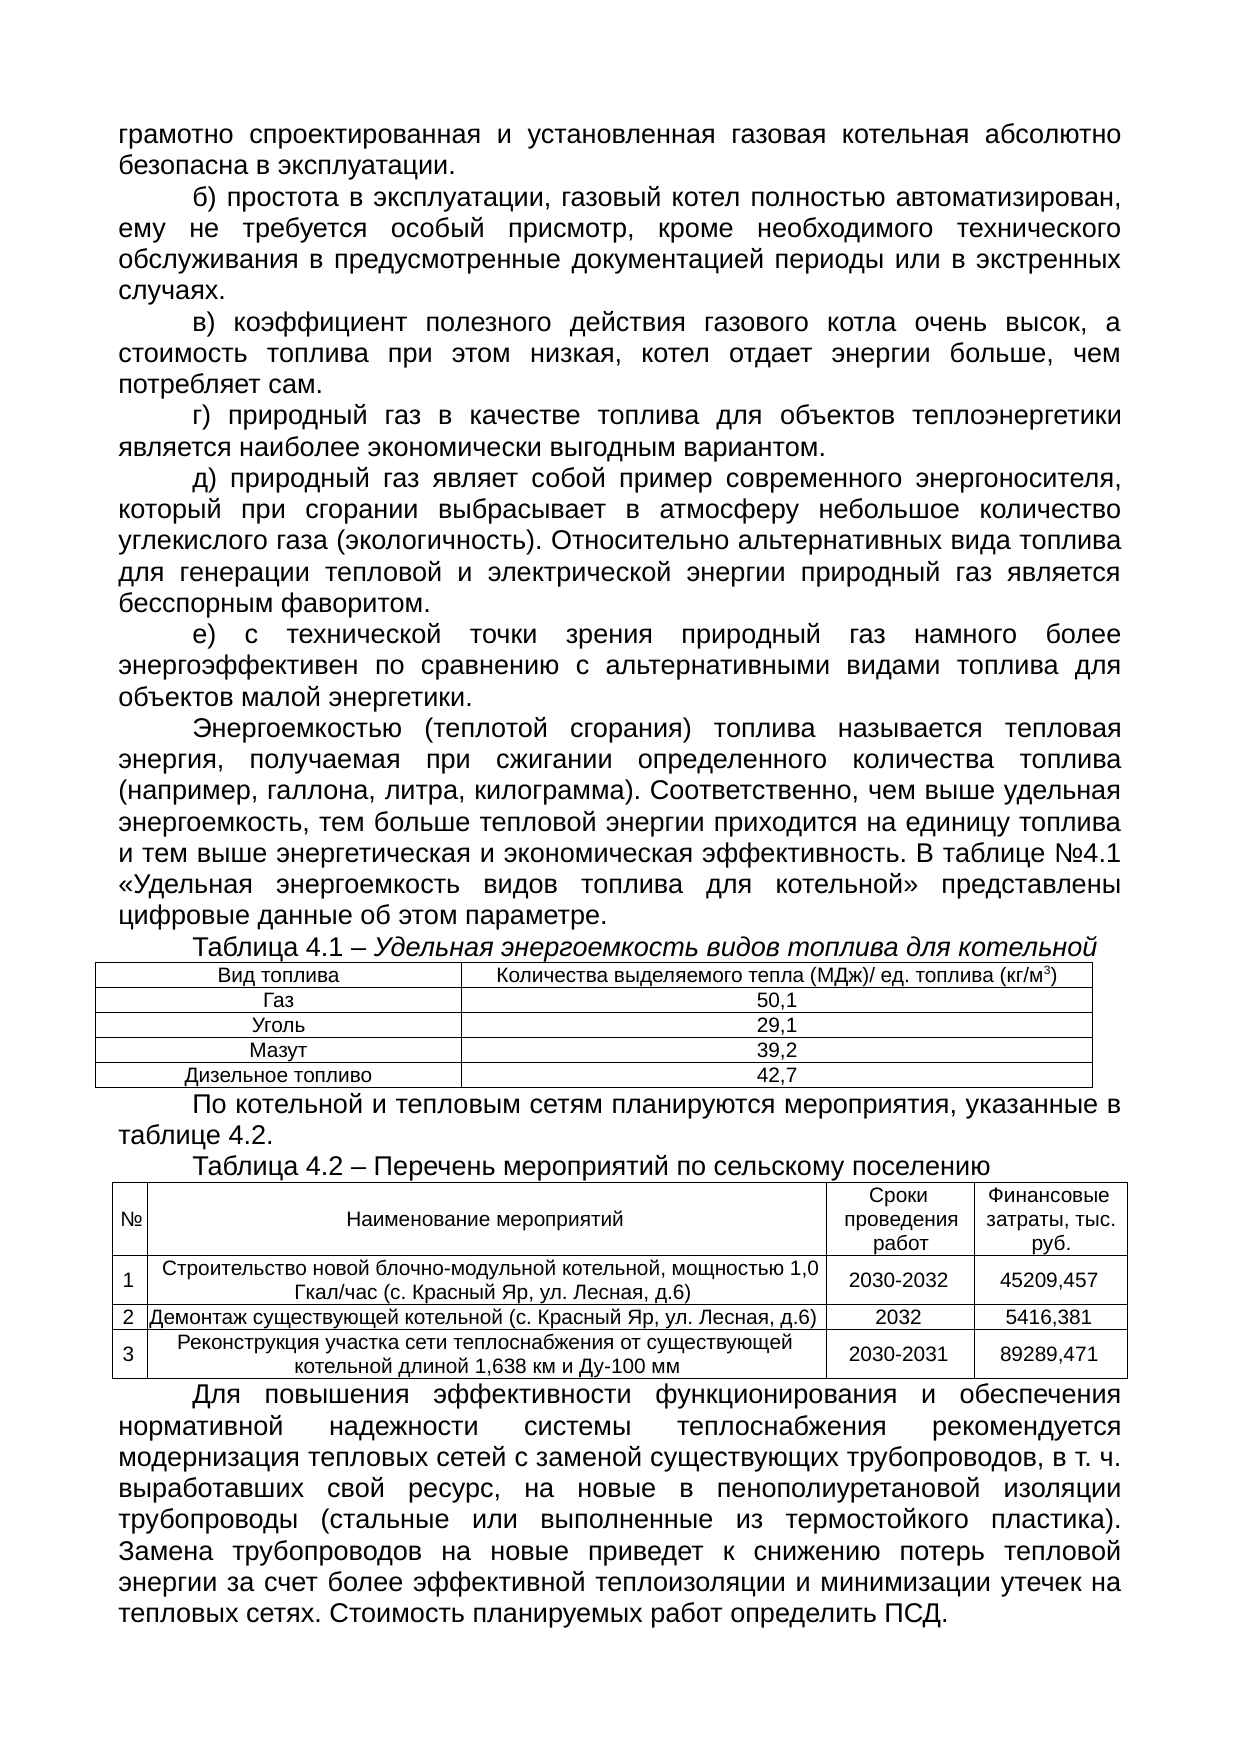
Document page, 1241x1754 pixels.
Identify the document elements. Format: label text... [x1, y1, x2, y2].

table_cell Демонтаж существующей котельной (с. Красный Яр, ул. Лесная, д.6) [148, 1305, 826, 1328]
table_cell Строительство новой блочно-модульной котельной, мощностью 1,0 Гкал/час (с. Красный Яр, ул. Лесная, д.6) [148, 1256, 826, 1303]
table_cell 29,1 [462, 1013, 1092, 1037]
table_cell 5416,381 [975, 1305, 1127, 1328]
text Энергоемкостью (теплотой сгорания) топлива называется тепловая энергия, получаемая при сжигании определенного количества топлива (например, галлона, литра, килограмма). Соответственно, чем выше удельная энергоемкость, тем больше тепловой энергии приходится на единицу топлива и тем выше энергетическая и экономическая эффективность. В таблице №4.1 «Удельная энергоемкость видов топлива для котельной» представлены цифровые данные об этом параметре. [118, 712, 1122, 931]
table_header Финансовые затраты, тыс. руб. [975, 1183, 1127, 1254]
table_cell Газ [96, 988, 461, 1012]
table_cell 39,2 [462, 1038, 1092, 1062]
table_header Наименование мероприятий [148, 1183, 826, 1254]
table_cell 2030-2032 [827, 1256, 974, 1303]
table_cell Реконструкция участка сети теплоснабжения от существующей котельной длиной 1,638 км и Ду-100 мм [148, 1330, 826, 1377]
list Таблица 4.2 – Перечень мероприятий по сельскому поселению [118, 1150, 1122, 1182]
table_header Вид топлива [96, 963, 461, 987]
table_cell 42,7 [462, 1063, 1092, 1087]
text в) коэффициент полезного действия газового котла очень высок, а стоимость топлива при этом низкая, котел отдает энергии больше, чем потребляет сам. [118, 306, 1122, 399]
table_cell 1 [113, 1256, 147, 1303]
text грамотно спроектированная и установленная газовая котельная абсолютно безопасна в эксплуатации. [118, 118, 1122, 181]
table_cell 45209,457 [975, 1256, 1127, 1303]
list По котельной и тепловым сетям планируются мероприятия, указанные в таблице 4.2. [118, 1088, 1122, 1150]
table_cell 2 [113, 1305, 147, 1328]
text б) простота в эксплуатации, газовый котел полностью автоматизирован, ему не требуется особый присмотр, кроме необходимого технического обслуживания в предусмотренные документацией периоды или в экстренных случаях. [118, 181, 1122, 306]
table_cell 3 [113, 1330, 147, 1377]
table_cell Мазут [96, 1038, 461, 1062]
table_header Количества выделяемого тепла (МДж)/ ед. топлива (кг/м3) [462, 963, 1092, 987]
table_header Сроки проведения работ [827, 1183, 974, 1254]
table_cell Дизельное топливо [96, 1063, 461, 1087]
text Для повышения эффективности функционирования и обеспечения нормативной надежности системы теплоснабжения рекомендуется модернизация тепловых сетей с заменой существующих трубопроводов, в т. ч. выработавших свой ресурс, на новые в пенополиуретановой изоляции трубопроводы (стальные или выполненные из термостойкого пластика). Замена трубопроводов на новые приведет к снижению потерь тепловой энергии за счет более эффективной теплоизоляции и минимизации утечек на тепловых сетях. Стоимость планируемых работ определить ПСД. [118, 1379, 1122, 1628]
table_cell 50,1 [462, 988, 1092, 1012]
table_cell 2032 [827, 1305, 974, 1328]
table_header № [113, 1183, 147, 1254]
table_cell 89289,471 [975, 1330, 1127, 1377]
list Таблица 4.1 – Удельная энергоемкость видов топлива для котельной [118, 931, 1122, 962]
text г) природный газ в качестве топлива для объектов теплоэнергетики является наиболее экономически выгодным вариантом. [118, 399, 1122, 462]
text е) с технической точки зрения природный газ намного более энергоэффективен по сравнению с альтернативными видами топлива для объектов малой энергетики. [118, 618, 1122, 712]
table_cell Уголь [96, 1013, 461, 1037]
text д) природный газ являет собой пример современного энергоносителя, который при сгорании выбрасывает в атмосферу небольшое количество углекислого газа (экологичность). Относительно альтернативных вида топлива для генерации тепловой и электрической энергии природный газ является бесспорным фаворитом. [118, 462, 1122, 618]
table_cell 2030-2031 [827, 1330, 974, 1377]
